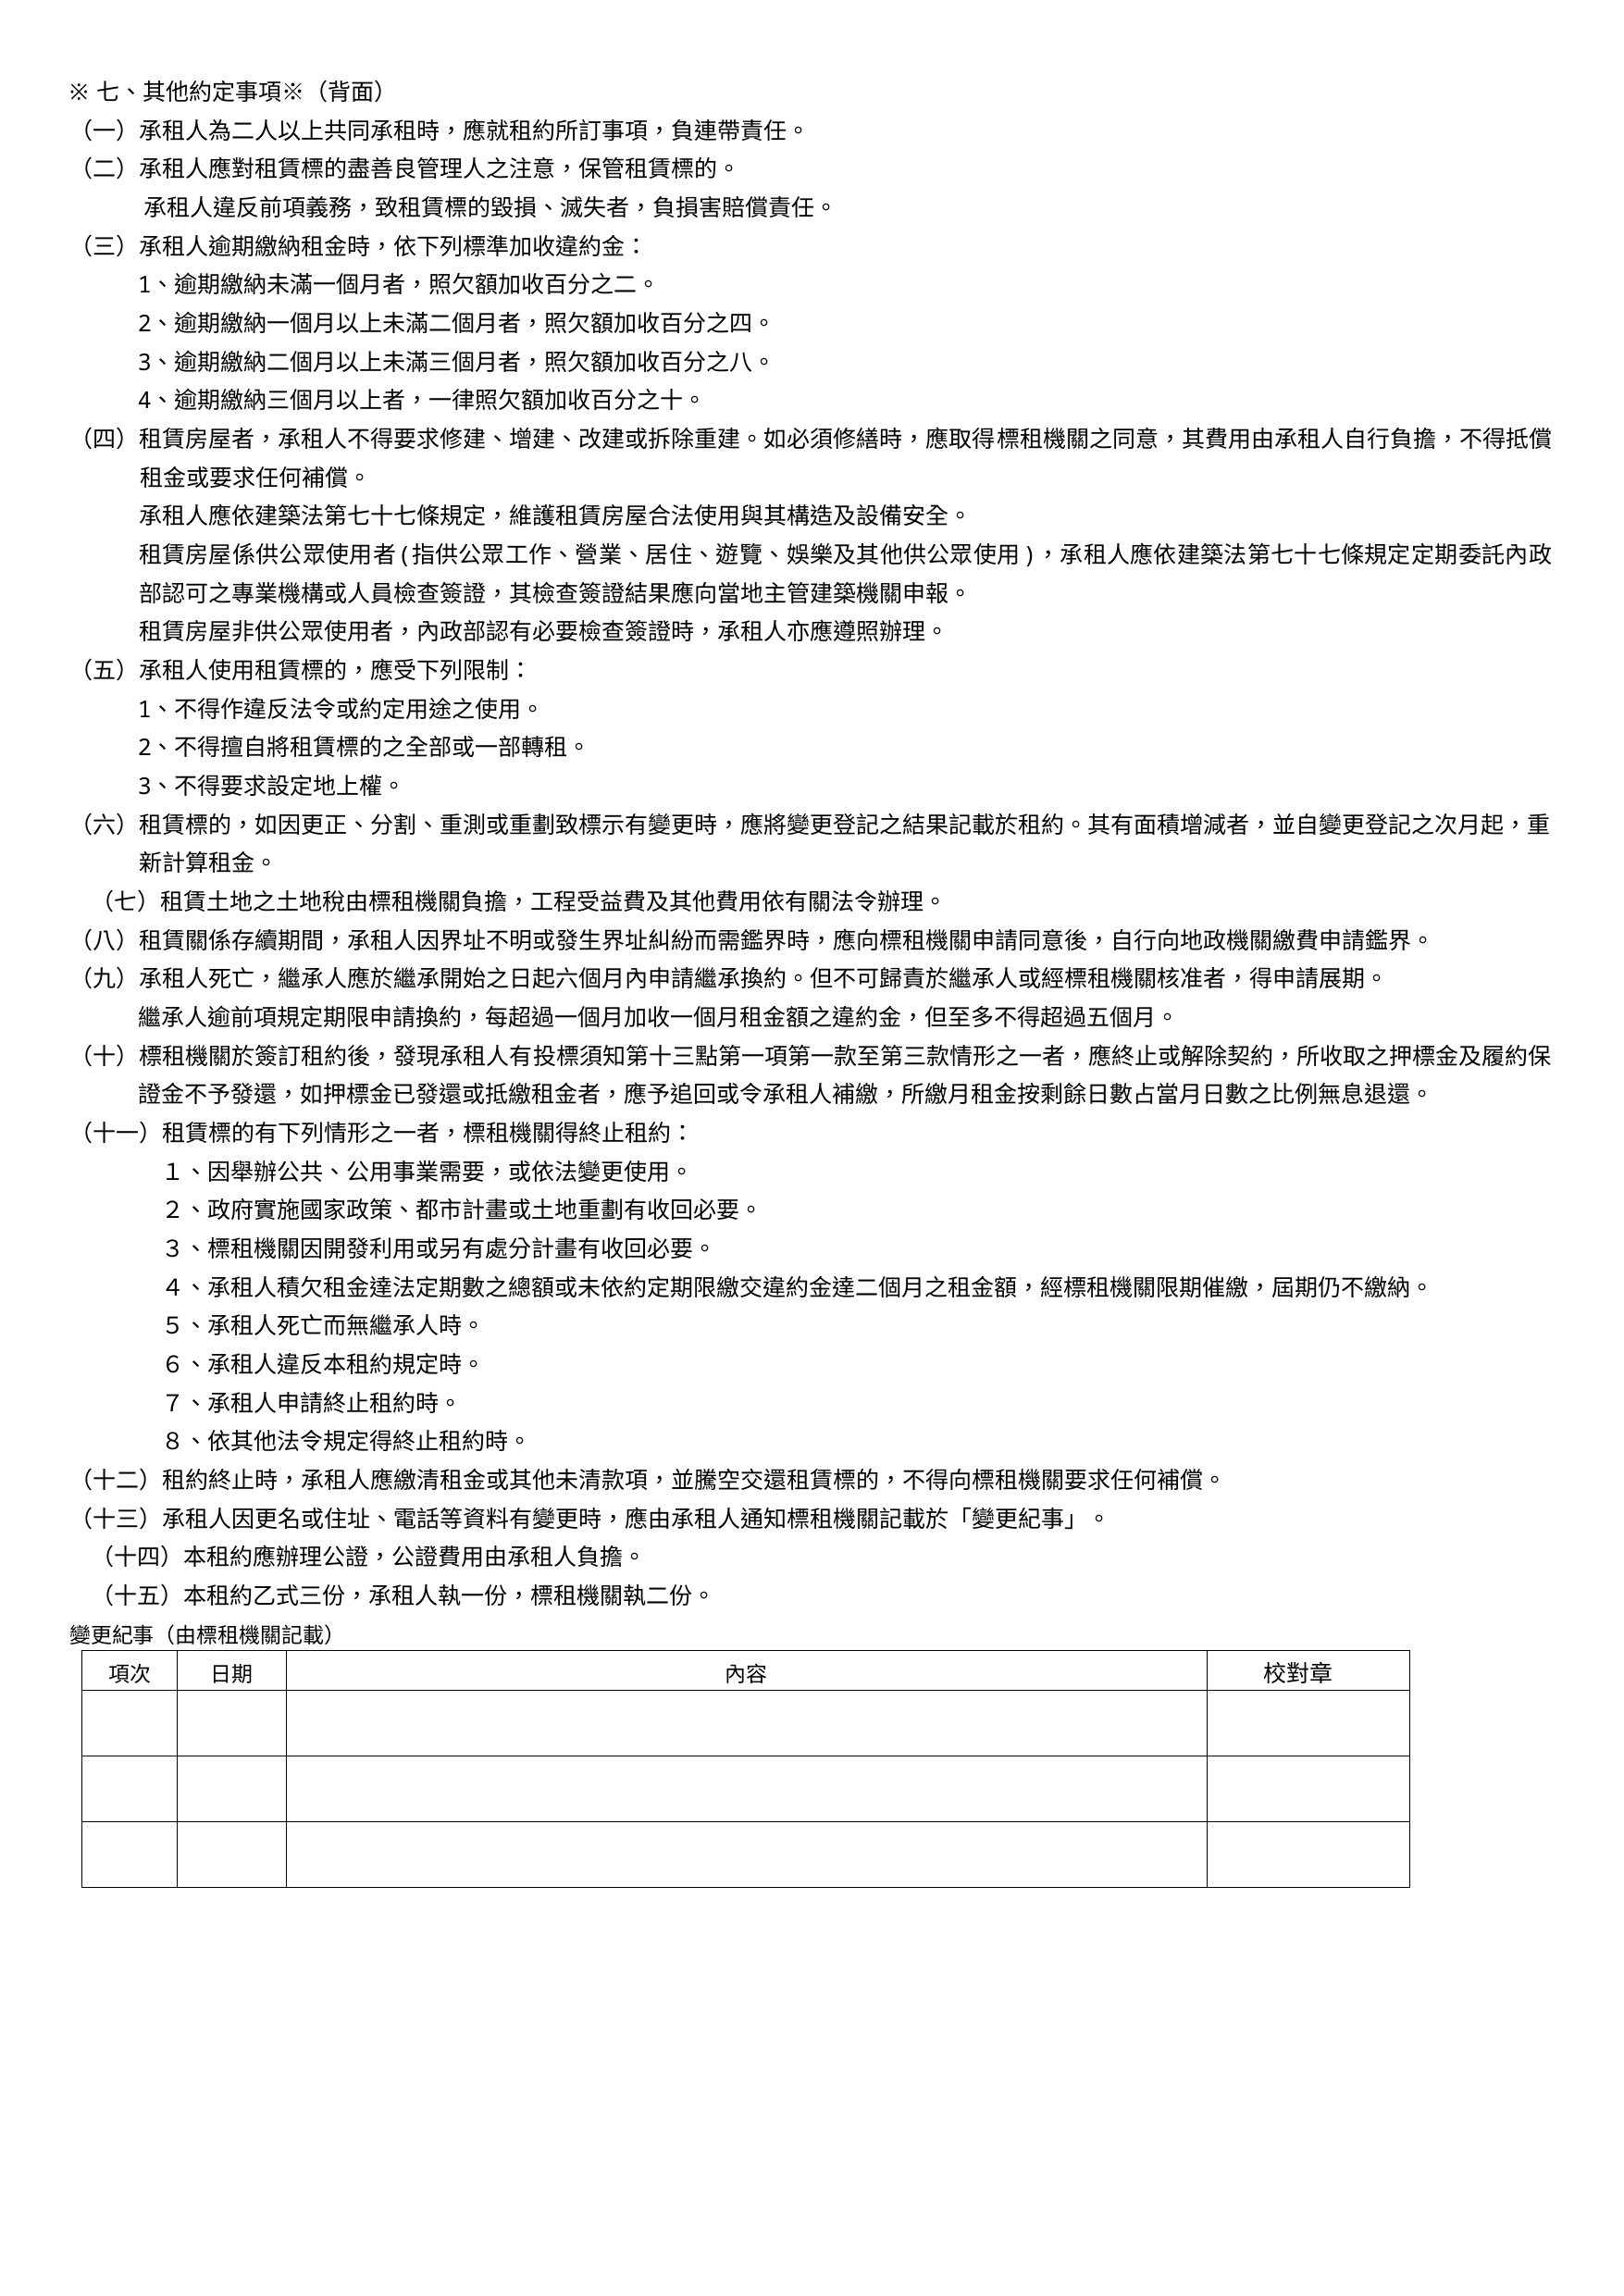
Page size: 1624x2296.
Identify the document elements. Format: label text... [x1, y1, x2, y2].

table_cell [287, 1822, 1207, 1886]
table_cell [1208, 1822, 1409, 1886]
text 承租人應依建築法第七十七條規定，維護租賃房屋合法使用與其構造及設備安全。 [139, 493, 1554, 532]
text （十五）本租約乙式三份，承租人執一份，標租機關執二份。 [91, 1573, 1554, 1612]
text 3、不得要求設定地上權。 [116, 763, 1554, 802]
text （一）承租人為二人以上共同承租時，應就租約所訂事項，負連帶責任。 [69, 108, 1554, 146]
text 繼承人逾前項規定期限申請換約，每超過一個月加收一個月租金額之違約金，但至多不得超過五個月。 [91, 995, 1554, 1034]
text ２、政府實施國家政策、都市計畫或土地重劃有收回必要。 [160, 1187, 1554, 1226]
text 租賃房屋非供公眾使用者，內政部認有必要檢查簽證時，承租人亦應遵照辦理。 [133, 609, 1554, 648]
text （三）承租人逾期繳納租金時，依下列標準加收違約金： [69, 224, 1554, 262]
text 租賃房屋係供公眾使用者(指供公眾工作、營業、居住、遊覽、娛樂及其他供公眾使用)，承租人應依建築法第七十七條規定定期委託內政部認可之專業機構或人員檢查簽證，其檢查簽證結果應向當地主管建築機關申報。 [139, 532, 1554, 609]
text （七）租賃土地之土地稅由標租機關負擔，工程受益費及其他費用依有關法令辦理。 [91, 879, 1554, 918]
text （十一）租賃標的有下列情形之一者，標租機關得終止租約： [69, 1111, 1554, 1149]
text （四）租賃房屋者，承租人不得要求修建、增建、改建或拆除重建。如必須修繕時，應取得標租機關之同意，其費用由承租人自行負擔，不得抵償租金或要求任何補償。 [69, 416, 1554, 493]
text ６、承租人違反本租約規定時。 [160, 1342, 1554, 1381]
text 3、逾期繳納二個月以上未滿三個月者，照欠額加收百分之八。 [116, 340, 1554, 378]
text （十二）租約終止時，承租人應繳清租金或其他未清款項，並騰空交還租賃標的，不得向標租機關要求任何補償。 [69, 1458, 1554, 1496]
text ８、依其他法令規定得終止租約時。 [160, 1419, 1554, 1458]
table_cell [1208, 1756, 1409, 1821]
text （十四）本租約應辦理公證，公證費用由承租人負擔。 [91, 1534, 1554, 1573]
table_cell [82, 1691, 177, 1756]
table_header 內容 [287, 1651, 1207, 1690]
table_cell [82, 1822, 177, 1886]
table_header 校對章 [1208, 1651, 1409, 1690]
table_cell [178, 1756, 286, 1821]
text 承租人違反前項義務，致租賃標的毀損、滅失者，負損害賠償責任。 [97, 185, 1554, 224]
text （六）租賃標的，如因更正、分割、重測或重劃致標示有變更時，應將變更登記之結果記載於租約。其有面積增減者，並自變更登記之次月起，重新計算租金。 [69, 802, 1554, 879]
text （十三）承租人因更名或住址、電話等資料有變更時，應由承租人通知標租機關記載於「變更紀事」。 [69, 1496, 1554, 1534]
text ５、承租人死亡而無繼承人時。 [160, 1303, 1554, 1342]
text 1、不得作違反法令或約定用途之使用。 [116, 687, 1554, 725]
text （八）租賃關係存續期間，承租人因界址不明或發生界址糾紛而需鑑界時，應向標租機關申請同意後，自行向地政機關繳費申請鑑界。 [69, 918, 1554, 956]
table_header 項次 [82, 1651, 177, 1690]
table_cell [287, 1756, 1207, 1821]
table_cell [82, 1756, 177, 1821]
text （九）承租人死亡，繼承人應於繼承開始之日起六個月內申請繼承換約。但不可歸責於繼承人或經標租機關核准者，得申請展期。 [69, 956, 1554, 995]
table_cell [178, 1691, 286, 1756]
text 2、不得擅自將租賃標的之全部或一部轉租。 [116, 725, 1554, 763]
text （十）標租機關於簽訂租約後，發現承租人有投標須知第十三點第一項第一款至第三款情形之一者，應終止或解除契約，所收取之押標金及履約保證金不予發還，如押標金已發還或抵繳租金者，應予追回或令承租人補繳，所繳月租金按剩餘日數占當月日數之比例無息退還。 [69, 1034, 1554, 1111]
table_cell [178, 1822, 286, 1886]
text （五）承租人使用租賃標的，應受下列限制： [69, 648, 1554, 687]
text 2、逾期繳納一個月以上未滿二個月者，照欠額加收百分之四。 [116, 301, 1554, 340]
text ３、標租機關因開發利用或另有處分計畫有收回必要。 [160, 1226, 1554, 1265]
text （二）承租人應對租賃標的盡善良管理人之注意，保管租賃標的。 [69, 146, 1554, 185]
text 變更紀事（由標租機關記載） [69, 1612, 1554, 1650]
text 4、逾期繳納三個月以上者，一律照欠額加收百分之十。 [116, 378, 1554, 416]
list 七、其他約定事項※（背面） [69, 69, 1554, 108]
text ４、承租人積欠租金達法定期數之總額或未依約定期限繳交違約金達二個月之租金額，經標租機關限期催繳，屆期仍不繳納。 [160, 1265, 1554, 1303]
table_header 日期 [178, 1651, 286, 1690]
table_cell [287, 1691, 1207, 1756]
text 1、逾期繳納未滿一個月者，照欠額加收百分之二。 [116, 262, 1554, 301]
table_cell [1208, 1691, 1409, 1756]
text １、因舉辦公共、公用事業需要，或依法變更使用。 [160, 1149, 1554, 1187]
text ７、承租人申請終止租約時。 [160, 1381, 1554, 1419]
